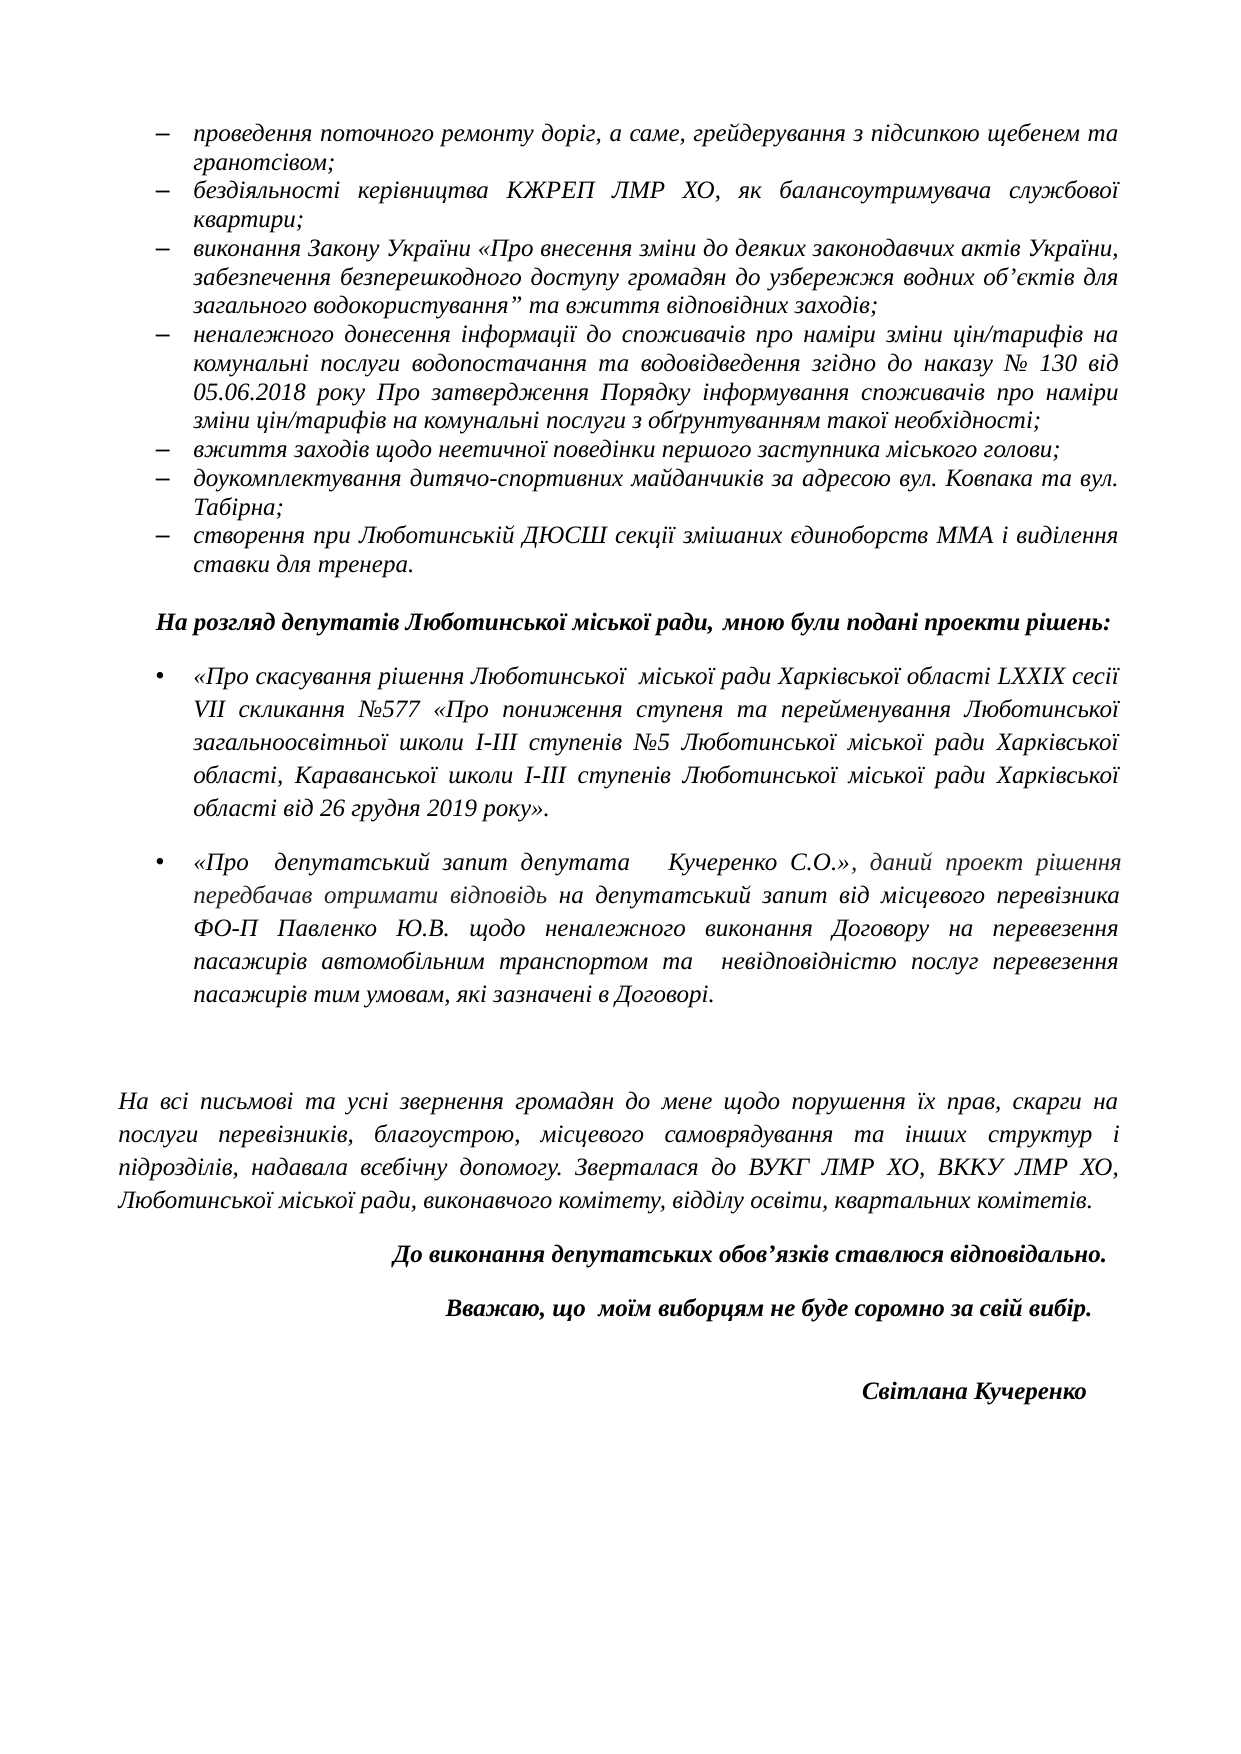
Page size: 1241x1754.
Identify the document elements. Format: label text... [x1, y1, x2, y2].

list виконання Закону України «Про внесення зміни до деяких законодавчих актів України, забезпечення безперешкодного доступу громадян до узбережжя водних об’єктів для загального водокористування” та вжиття відповідних заходів; [156, 233, 1122, 319]
list «Про скасування рішення Люботинської міської ради Харківської області LXXIX сесії VII скликання №577 «Про пониження ступеня та перейменування Люботинської загальноосвітньої школи І-ІІІ ступенів №5 Люботинської міської ради Харківської області, Караванської школи І-ІІІ ступенів Люботинської міської ради Харківської області від 26 грудня 2019 року». [156, 661, 1122, 822]
list доукомплектування дитячо-спортивних майданчиків за адресою вул. Ковпака та вул. Табірна; [156, 463, 1122, 521]
text Вважаю, що моїм виборцям не буде соромно за свій вибір. [118, 1293, 1122, 1322]
list «Про депутатський запит депутата Кучеренко С.О.», даний проект рішення передбачав отримати відповідь на депутатський запит від місцевого перевізника ФО-П Павленко Ю.В. щодо неналежного виконання Договору на перевезення пасажирів автомобільним транспортом та невідповідністю послуг перевезення пасажирів тим умовам, які зазначені в Договорі. [156, 847, 1122, 1007]
text На розгляд депутатів Люботинської міської ради, мною були подані проекти рішень: [118, 607, 1122, 636]
text До виконання депутатських обов’язків ставлюся відповідально. [118, 1239, 1122, 1268]
text На всі письмові та усні звернення громадян до мене щодо порушення їх прав, скарги на послуги перевізників, благоустрою, місцевого самоврядування та інших структур і підрозділів, надавала всебічну допомогу. Зверталася до ВУКГ ЛМР ХО, ВККУ ЛМР ХО, Люботинської міської ради, виконавчого комітету, відділу освіти, квартальних комітетів. [118, 1086, 1122, 1214]
list вжиття заходів щодо неетичної поведінки першого заступника міського голови; [156, 434, 1122, 463]
list створення при Люботинській ДЮСШ секції змішаних єдиноборств ММА і виділення ставки для тренера. [156, 521, 1122, 578]
list неналежного донесення інформації до споживачів про наміри зміни цін/тарифів на комунальні послуги водопостачання та водовідведення згідно до наказу № 130 від 05.06.2018 року Про затвердження Порядку інформування споживачів про наміри зміни цін/тарифів на комунальні послуги з обґрунтуванням такої необхідності; [156, 319, 1122, 434]
text Світлана Кучеренко [118, 1376, 1122, 1404]
list проведення поточного ремонту доріг, а саме, грейдерування з підсипкою щебенем та гранотсівом; [156, 118, 1122, 176]
list бездіяльності керівництва КЖРЕП ЛМР ХО, як балансоутримувача службової квартири; [156, 176, 1122, 233]
